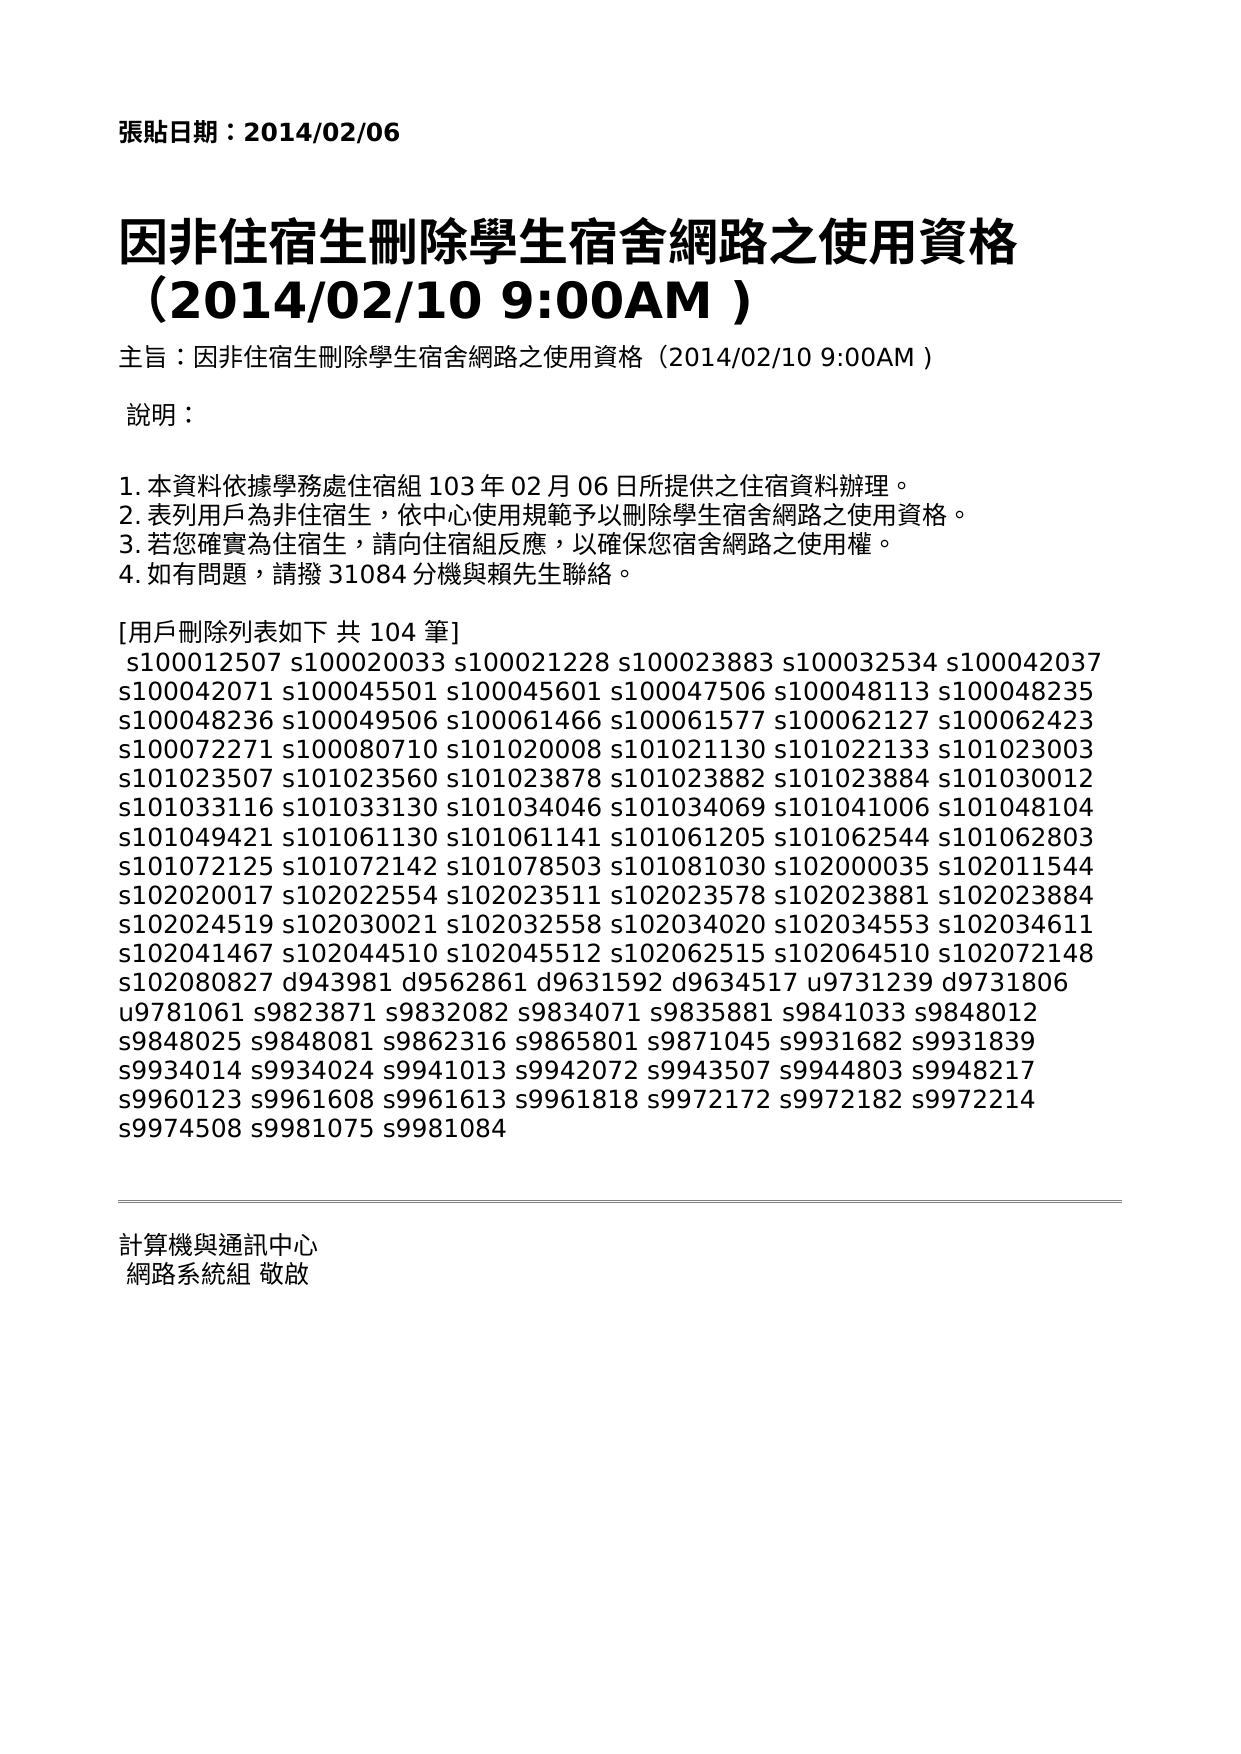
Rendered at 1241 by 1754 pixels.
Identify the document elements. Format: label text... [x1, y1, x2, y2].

list 如有問題，請撥31084分機與賴先生聯絡。 [118, 560, 1122, 589]
text 張貼日期：2014/02/06 [118, 118, 1122, 176]
text 計算機與通訊中心 網路系統組 敬啟 [118, 1232, 1122, 1290]
list 若您確實為住宿生，請向住宿組反應，以確保您宿舍網路之使用權。 [118, 531, 1122, 560]
list 表列用戶為非住宿生，依中心使用規範予以刪除學生宿舍網路之使用資格。 [118, 502, 1122, 531]
subtitle 因非住宿生刪除學生宿舍網路之使用資格（2014/02/10 9:00AM ) [118, 214, 1122, 330]
text [用戶刪除列表如下 共 104 筆] s100012507 s100020033 s100021228 s100023883 s100032534 s100042037 s100042071 s100045501 s100045601 s100047506 s100048113 s100048235 s100048236 s100049506 s100061466 s100061577 s100062127 s100062423 s100072271 s100080710 s101020008 s101021130 s101022133 s101023003 s101023507 s101023560 s101023878 s101023882 s101023884 s101030012 s101033116 s101033130 s101034046 s101034069 s101041006 s101048104 s101049421 s101061130 s101061141 s101061205 s101062544 s101062803 s101072125 s101072142 s101078503 s101081030 s102000035 s102011544 s102020017 s102022554 s102023511 s102023578 s102023881 s102023884 s102024519 s102030021 s102032558 s102034020 s102034553 s102034611 s102041467 s102044510 s102045512 s102062515 s102064510 s102072148 s102080827 d943981 d9562861 d9631592 d9634517 u9731239 d9731806 u9781061 s9823871 s9832082 s9834071 s9835881 s9841033 s9848012 s9848025 s9848081 s9862316 s9865801 s9871045 s9931682 s9931839 s9934014 s9934024 s9941013 s9942072 s9943507 s9944803 s9948217 s9960123 s9961608 s9961613 s9961818 s9972172 s9972182 s9972214 s9974508 s9981075 s9981084 [118, 618, 1122, 1173]
list 本資料依據學務處住宿組103年02月06日所提供之住宿資料辦理。 [118, 472, 1122, 502]
text 主旨：因非住宿生刪除學生宿舍網路之使用資格（2014/02/10 9:00AM ) 說明： [118, 343, 1122, 430]
